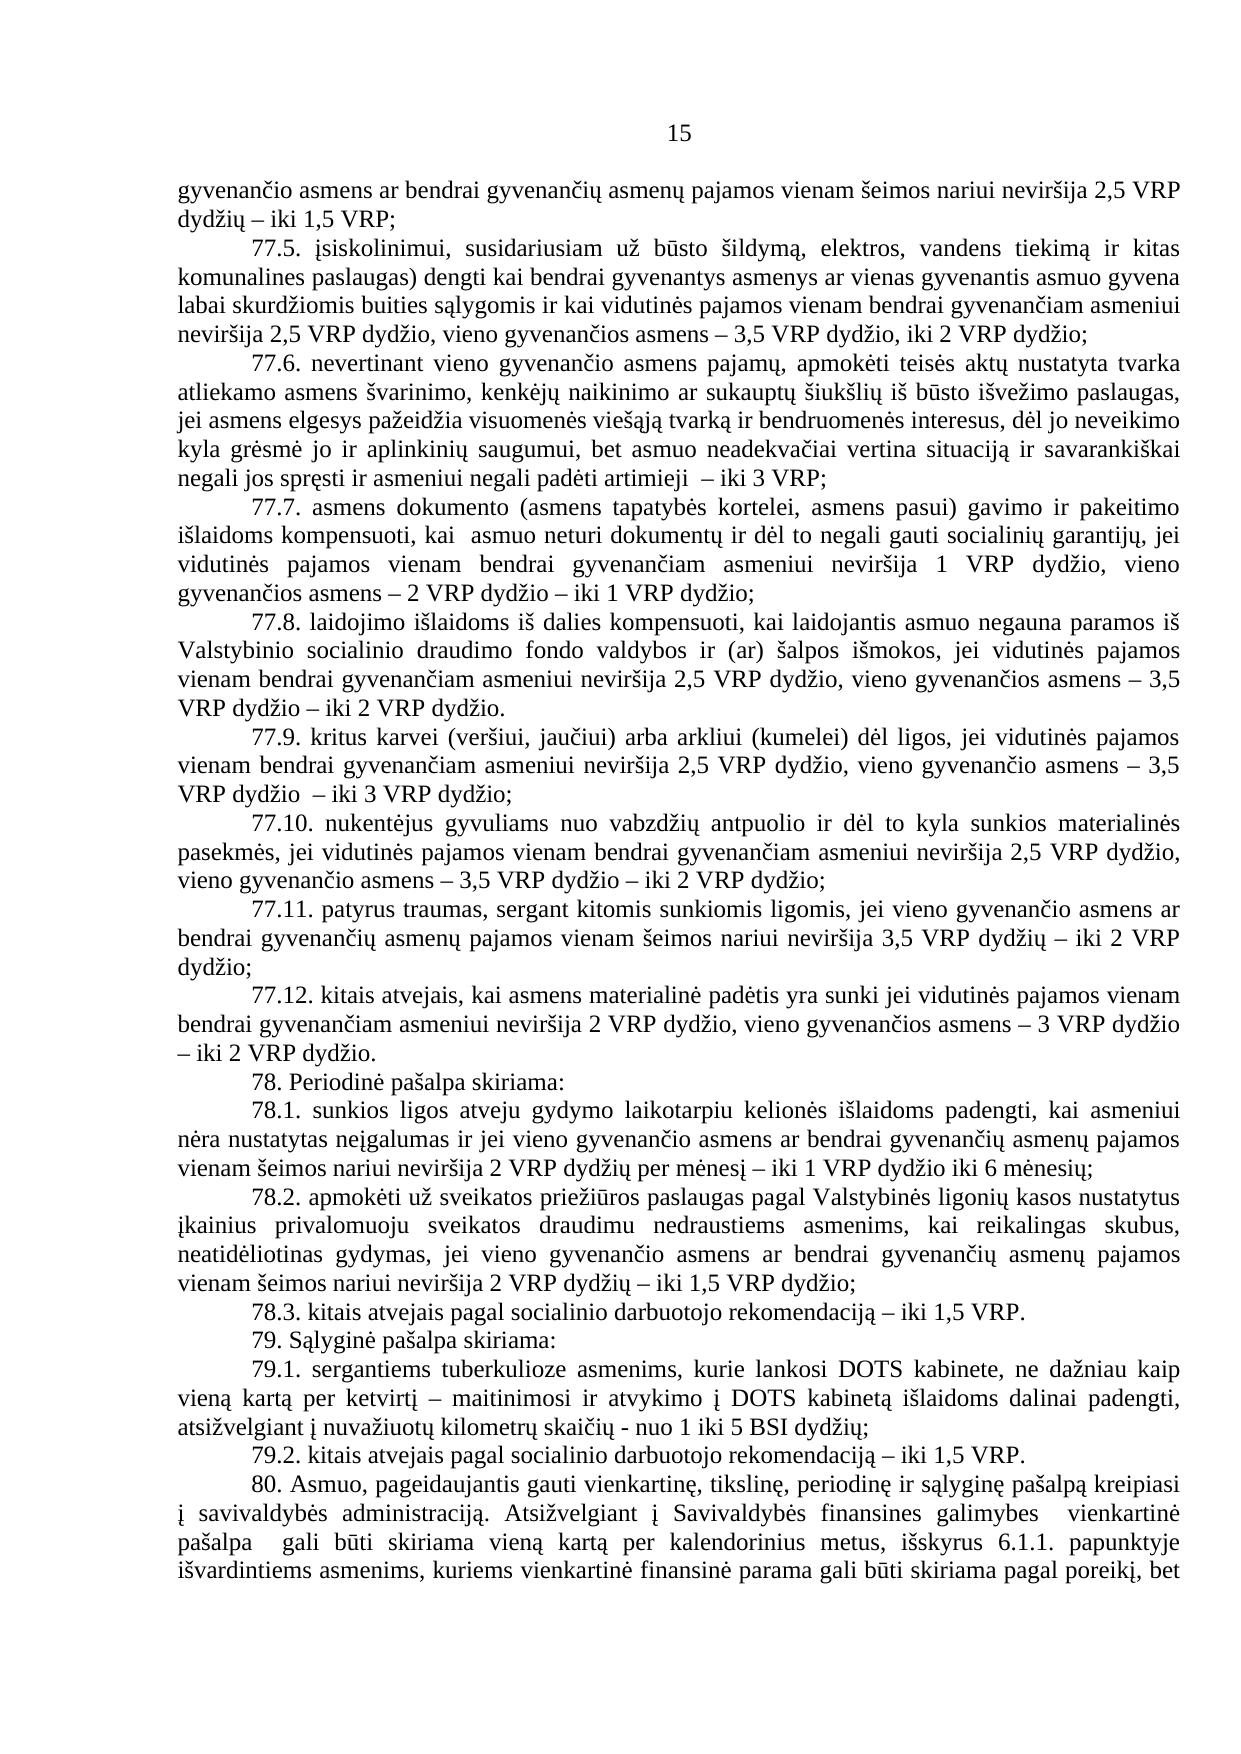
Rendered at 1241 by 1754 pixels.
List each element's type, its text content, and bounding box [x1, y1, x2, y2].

text 80. Asmuo, pageidaujantis gauti vienkartinę, tikslinę, periodinę ir sąlyginę pašalpą kreipiasi į savivaldybės administraciją. Atsižvelgiant į Savivaldybės finansines galimybes vienkartinė pašalpa gali būti skiriama vieną kartą per kalendorinius metus, išskyrus 6.1.1. papunktyje išvardintiems asmenims, kuriems vienkartinė finansinė parama gali būti skiriama pagal poreikį, bet [177, 1469, 1181, 1584]
text 77.8. laidojimo išlaidoms iš dalies kompensuoti, kai laidojantis asmuo negauna paramos iš Valstybinio socialinio draudimo fondo valdybos ir (ar) šalpos išmokos, jei vidutinės pajamos vienam bendrai gyvenančiam asmeniui neviršija 2,5 VRP dydžio, vieno gyvenančios asmens – 3,5 VRP dydžio – iki 2 VRP dydžio. [177, 607, 1181, 722]
text 77.7. asmens dokumento (asmens tapatybės kortelei, asmens pasui) gavimo ir pakeitimo išlaidoms kompensuoti, kai asmuo neturi dokumentų ir dėl to negali gauti socialinių garantijų, jei vidutinės pajamos vienam bendrai gyvenančiam asmeniui neviršija 1 VRP dydžio, vieno gyvenančios asmens – 2 VRP dydžio – iki 1 VRP dydžio; [177, 492, 1181, 607]
text 77.12. kitais atvejais, kai asmens materialinė padėtis yra sunki jei vidutinės pajamos vienam bendrai gyvenančiam asmeniui neviršija 2 VRP dydžio, vieno gyvenančios asmens – 3 VRP dydžio – iki 2 VRP dydžio. [177, 981, 1181, 1067]
text 77.6. nevertinant vieno gyvenančio asmens pajamų, apmokėti teisės aktų nustatyta tvarka atliekamo asmens švarinimo, kenkėjų naikinimo ar sukauptų šiukšlių iš būsto išvežimo paslaugas, jei asmens elgesys pažeidžia visuomenės viešąją tvarką ir bendruomenės interesus, dėl jo neveikimo kyla grėsmė jo ir aplinkinių saugumui, bet asmuo neadekvačiai vertina situaciją ir savarankiškai negali jos spręsti ir asmeniui negali padėti artimieji – iki 3 VRP; [177, 348, 1181, 492]
text 78.2. apmokėti už sveikatos priežiūros paslaugas pagal Valstybinės ligonių kasos nustatytus įkainius privalomuoju sveikatos draudimu nedraustiems asmenims, kai reikalingas skubus, neatidėliotinas gydymas, jei vieno gyvenančio asmens ar bendrai gyvenančių asmenų pajamos vienam šeimos nariui neviršija 2 VRP dydžių – iki 1,5 VRP dydžio; [177, 1182, 1181, 1297]
text 77.11. patyrus traumas, sergant kitomis sunkiomis ligomis, jei vieno gyvenančio asmens ar bendrai gyvenančių asmenų pajamos vienam šeimos nariui neviršija 3,5 VRP dydžių – iki 2 VRP dydžio; [177, 894, 1181, 981]
text 78. Periodinė pašalpa skiriama: [177, 1067, 1181, 1096]
text 77.5. įsiskolinimui, susidariusiam už būsto šildymą, elektros, vandens tiekimą ir kitas komunalines paslaugas) dengti kai bendrai gyvenantys asmenys ar vienas gyvenantis asmuo gyvena labai skurdžiomis buities sąlygomis ir kai vidutinės pajamos vienam bendrai gyvenančiam asmeniui neviršija 2,5 VRP dydžio, vieno gyvenančios asmens – 3,5 VRP dydžio, iki 2 VRP dydžio; [177, 233, 1181, 348]
text 79. Sąlyginė pašalpa skiriama: [177, 1326, 1181, 1354]
text 78.3. kitais atvejais pagal socialinio darbuotojo rekomendaciją – iki 1,5 VRP. [177, 1297, 1181, 1326]
text 78.1. sunkios ligos atveju gydymo laikotarpiu kelionės išlaidoms padengti, kai asmeniui nėra nustatytas neįgalumas ir jei vieno gyvenančio asmens ar bendrai gyvenančių asmenų pajamos vienam šeimos nariui neviršija 2 VRP dydžių per mėnesį – iki 1 VRP dydžio iki 6 mėnesių; [177, 1096, 1181, 1182]
text 79.1. sergantiems tuberkulioze asmenims, kurie lankosi DOTS kabinete, ne dažniau kaip vieną kartą per ketvirtį – maitinimosi ir atvykimo į DOTS kabinetą išlaidoms dalinai padengti, atsižvelgiant į nuvažiuotų kilometrų skaičių - nuo 1 iki 5 BSI dydžių; [177, 1354, 1181, 1441]
text 77.10. nukentėjus gyvuliams nuo vabzdžių antpuolio ir dėl to kyla sunkios materialinės pasekmės, jei vidutinės pajamos vienam bendrai gyvenančiam asmeniui neviršija 2,5 VRP dydžio, vieno gyvenančio asmens – 3,5 VRP dydžio – iki 2 VRP dydžio; [177, 808, 1181, 894]
text 77.9. kritus karvei (veršiui, jaučiui) arba arkliui (kumelei) dėl ligos, jei vidutinės pajamos vienam bendrai gyvenančiam asmeniui neviršija 2,5 VRP dydžio, vieno gyvenančio asmens – 3,5 VRP dydžio – iki 3 VRP dydžio; [177, 722, 1181, 808]
text gyvenančio asmens ar bendrai gyvenančių asmenų pajamos vienam šeimos nariui neviršija 2,5 VRP dydžių – iki 1,5 VRP; [177, 176, 1181, 233]
text 79.2. kitais atvejais pagal socialinio darbuotojo rekomendaciją – iki 1,5 VRP. [177, 1441, 1181, 1469]
